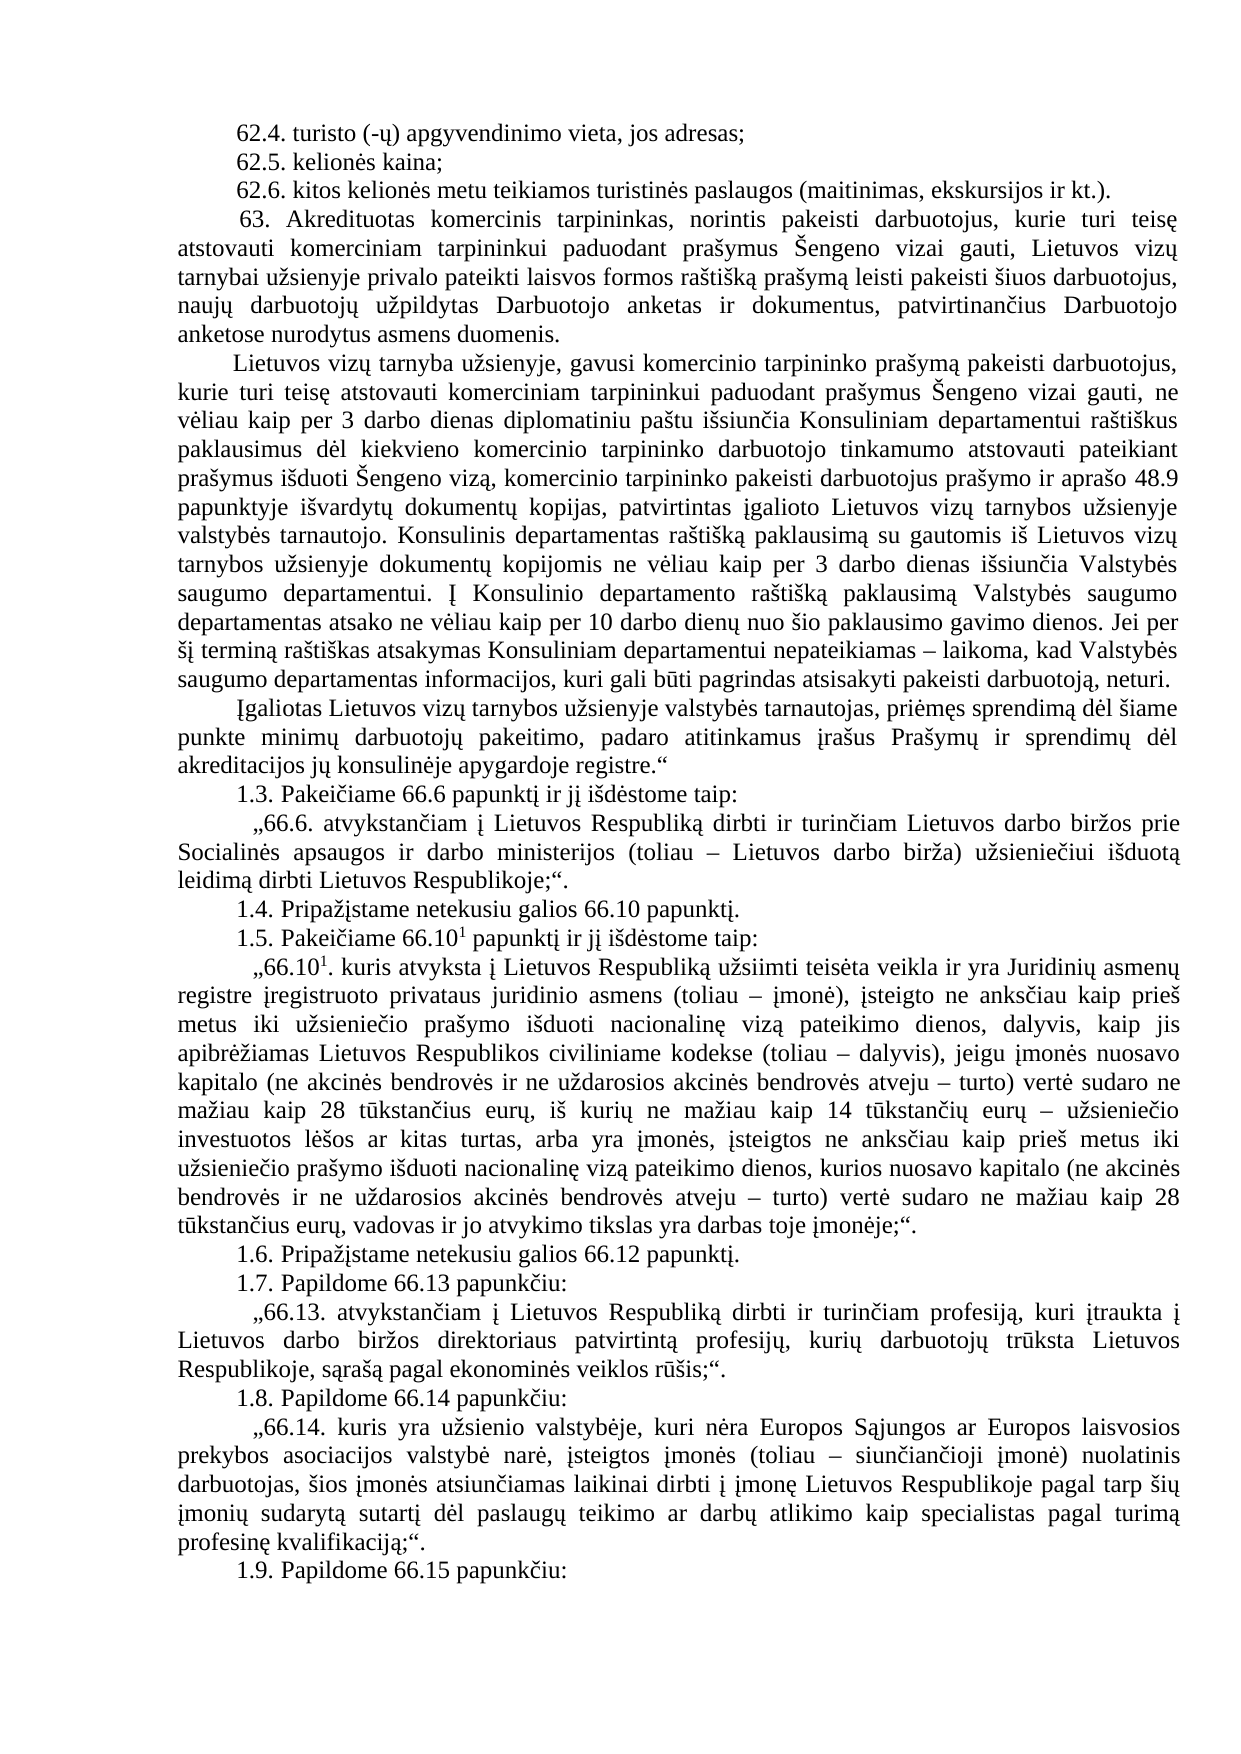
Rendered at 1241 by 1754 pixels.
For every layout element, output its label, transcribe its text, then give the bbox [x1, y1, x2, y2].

text 1.3. Pakeičiame 66.6 papunktį ir jį išdėstome taip: [236, 779, 1181, 808]
text 1.5. Pakeičiame 66.101 papunktį ir jį išdėstome taip: [236, 923, 1181, 952]
text „66.6. atvykstančiam į Lietuvos Respubliką dirbti ir turinčiam Lietuvos darbo biržos prie Socialinės apsaugos ir darbo ministerijos (toliau – Lietuvos darbo birža) užsieniečiui išduotą leidimą dirbti Lietuvos Respublikoje;“. [177, 808, 1181, 894]
text 1.4. Pripažįstame netekusiu galios 66.10 papunktį. [236, 894, 1181, 923]
text 1.8. Papildome 66.14 papunkčiu: [236, 1383, 1181, 1412]
text 62.4. turisto (-ų) apgyvendinimo vieta, jos adresas; [177, 118, 1178, 147]
text 1.9. Papildome 66.15 papunkčiu: [236, 1556, 1181, 1584]
text 63. Akredituotas komercinis tarpininkas, norintis pakeisti darbuotojus, kurie turi teisę atstovauti komerciniam tarpininkui paduodant prašymus Šengeno vizai gauti, Lietuvos vizų tarnybai užsienyje privalo pateikti laisvos formos raštišką prašymą leisti pakeisti šiuos darbuotojus, naujų darbuotojų užpildytas Darbuotojo anketas ir dokumentus, patvirtinančius Darbuotojo anketose nurodytus asmens duomenis. [177, 204, 1178, 348]
text 62.6. kitos kelionės metu teikiamos turistinės paslaugos (maitinimas, ekskursijos ir kt.). [177, 176, 1178, 204]
text 1.7. Papildome 66.13 papunkčiu: [236, 1268, 1181, 1297]
text 1.6. Pripažįstame netekusiu galios 66.12 papunktį. [236, 1239, 1181, 1268]
text Lietuvos vizų tarnyba užsienyje, gavusi komercinio tarpininko prašymą pakeisti darbuotojus, kurie turi teisę atstovauti komerciniam tarpininkui paduodant prašymus Šengeno vizai gauti, ne vėliau kaip per 3 darbo dienas diplomatiniu paštu išsiunčia Konsuliniam departamentui raštiškus paklausimus dėl kiekvieno komercinio tarpininko darbuotojo tinkamumo atstovauti pateikiant prašymus išduoti Šengeno vizą, komercinio tarpininko pakeisti darbuotojus prašymo ir aprašo 48.9 papunktyje išvardytų dokumentų kopijas, patvirtintas įgalioto Lietuvos vizų tarnybos užsienyje valstybės tarnautojo. Konsulinis departamentas raštišką paklausimą su gautomis iš Lietuvos vizų tarnybos užsienyje dokumentų kopijomis ne vėliau kaip per 3 darbo dienas išsiunčia Valstybės saugumo departamentui. Į Konsulinio departamento raštišką paklausimą Valstybės saugumo departamentas atsako ne vėliau kaip per 10 darbo dienų nuo šio paklausimo gavimo dienos. Jei per šį terminą raštiškas atsakymas Konsuliniam departamentui nepateikiamas – laikoma, kad Valstybės saugumo departamentas informacijos, kuri gali būti pagrindas atsisakyti pakeisti darbuotoją, neturi. [177, 348, 1178, 693]
text Įgaliotas Lietuvos vizų tarnybos užsienyje valstybės tarnautojas, priėmęs sprendimą dėl šiame punkte minimų darbuotojų pakeitimo, padaro atitinkamus įrašus Prašymų ir sprendimų dėl akreditacijos jų konsulinėje apygardoje registre.“ [177, 693, 1178, 779]
text 62.5. kelionės kaina; [177, 147, 1178, 176]
text „66.14. kuris yra užsienio valstybėje, kuri nėra Europos Sąjungos ar Europos laisvosios prekybos asociacijos valstybė narė, įsteigtos įmonės (toliau – siunčiančioji įmonė) nuolatinis darbuotojas, šios įmonės atsiunčiamas laikinai dirbti į įmonę Lietuvos Respublikoje pagal tarp šių įmonių sudarytą sutartį dėl paslaugų teikimo ar darbų atlikimo kaip specialistas pagal turimą profesinę kvalifikaciją;“. [177, 1412, 1181, 1556]
text „66.101. kuris atvyksta į Lietuvos Respubliką užsiimti teisėta veikla ir yra Juridinių asmenų registre įregistruoto privataus juridinio asmens (toliau – įmonė), įsteigto ne anksčiau kaip prieš metus iki užsieniečio prašymo išduoti nacionalinę vizą pateikimo dienos, dalyvis, kaip jis apibrėžiamas Lietuvos Respublikos civiliniame kodekse (toliau – dalyvis), jeigu įmonės nuosavo kapitalo (ne akcinės bendrovės ir ne uždarosios akcinės bendrovės atveju – turto) vertė sudaro ne mažiau kaip 28 tūkstančius eurų, iš kurių ne mažiau kaip 14 tūkstančių eurų – užsieniečio investuotos lėšos ar kitas turtas, arba yra įmonės, įsteigtos ne anksčiau kaip prieš metus iki užsieniečio prašymo išduoti nacionalinę vizą pateikimo dienos, kurios nuosavo kapitalo (ne akcinės bendrovės ir ne uždarosios akcinės bendrovės atveju – turto) vertė sudaro ne mažiau kaip 28 tūkstančius eurų, vadovas ir jo atvykimo tikslas yra darbas toje įmonėje;“. [177, 952, 1181, 1239]
text „66.13. atvykstančiam į Lietuvos Respubliką dirbti ir turinčiam profesiją, kuri įtraukta į Lietuvos darbo biržos direktoriaus patvirtintą profesijų, kurių darbuotojų trūksta Lietuvos Respublikoje, sąrašą pagal ekonominės veiklos rūšis;“. [177, 1297, 1181, 1383]
